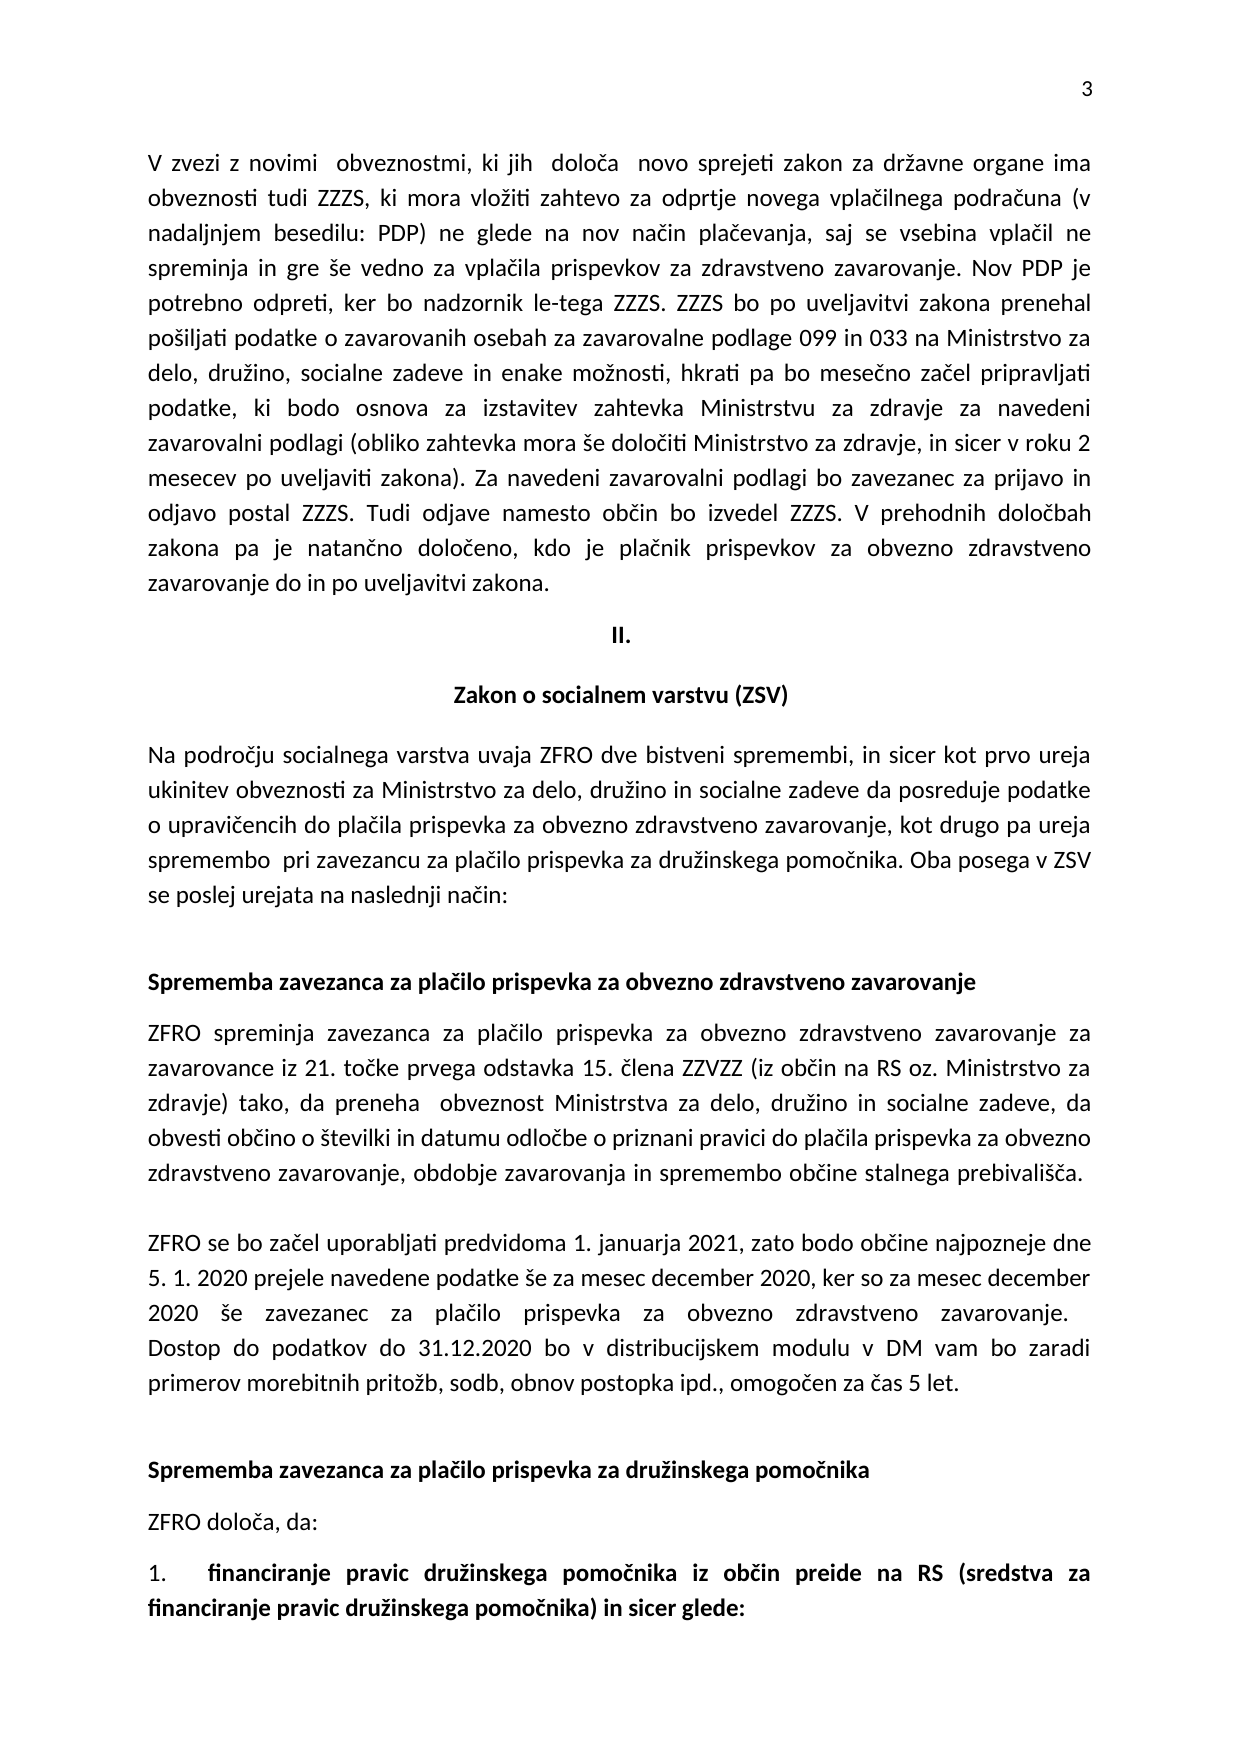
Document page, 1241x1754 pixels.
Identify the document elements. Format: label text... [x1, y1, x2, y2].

text V zvezi z novimi obveznostmi, ki jih določa novo sprejeti zakon za državne organe ima obveznosti tudi ZZZS, ki mora vložiti zahtevo za odprtje novega vplačilnega podračuna (v nadaljnjem besedilu: PDP) ne glede na nov način plačevanja, saj se vsebina vplačil ne spreminja in gre še vedno za vplačila prispevkov za zdravstveno zavarovanje. Nov PDP je potrebno odpreti, ker bo nadzornik le-tega ZZZS. ZZZS bo po uveljavitvi zakona prenehal pošiljati podatke o zavarovanih osebah za zavarovalne podlage 099 in 033 na Ministrstvo za delo, družino, socialne zadeve in enake možnosti, hkrati pa bo mesečno začel pripravljati podatke, ki bodo osnova za izstavitev zahtevka Ministrstvu za zdravje za navedeni zavarovalni podlagi (obliko zahtevka mora še določiti Ministrstvo za zdravje, in sicer v roku 2 mesecev po uveljaviti zakona). Za navedeni zavarovalni podlagi bo zavezanec za prijavo in odjavo postal ZZZS. Tudi odjave namesto občin bo izvedel ZZZS. V prehodnih določbah zakona pa je natančno določeno, kdo je plačnik prispevkov za obvezno zdravstveno zavarovanje do in po uveljavitvi zakona. [148, 148, 1093, 598]
text Sprememba zavezanca za plačilo prispevka za obvezno zdravstveno zavarovanje [148, 931, 1093, 996]
text 1. financiranje pravic družinskega pomočnika iz občin preide na RS (sredstva za financiranje pravic družinskega pomočnika) in sicer glede: [148, 1558, 1093, 1623]
text ZFRO spreminja zavezanca za plačilo prispevka za obvezno zdravstveno zavarovanje za zavarovance iz 21. točke prvega odstavka 15. člena ZZVZZ (iz občin na RS oz. Ministrstvo za zdravje) tako, da preneha obveznost Ministrstva za delo, družino in socialne zadeve, da obvesti občino o številki in datumu odločbe o priznani pravici do plačila prispevka za obvezno zdravstveno zavarovanje, obdobje zavarovanja in spremembo občine stalnega prebivališča. ZFRO se bo začel uporabljati predvidoma 1. januarja 2021, zato bodo občine najpozneje dne 5. 1. 2020 prejele navedene podatke še za mesec december 2020, ker so za mesec december 2020 še zavezanec za plačilo prispevka za obvezno zdravstveno zavarovanje. Dostop do podatkov do 31.12.2020 bo v distribucijskem modulu v DM vam bo zaradi primerov morebitnih pritožb, sodb, obnov postopka ipd., omogočen za čas 5 let. [148, 1018, 1093, 1398]
text Zakon o socialnem varstvu (ZSV) [148, 679, 1093, 710]
text II. [148, 619, 1093, 650]
text Sprememba zavezanca za plačilo prispevka za družinskega pomočnika [148, 1419, 1093, 1485]
text ZFRO določa, da: [148, 1506, 1093, 1536]
text Na področju socialnega varstva uvaja ZFRO dve bistveni spremembi, in sicer kot prvo ureja ukinitev obveznosti za Ministrstvo za delo, družino in socialne zadeve da posreduje podatke o upravičencih do plačila prispevka za obvezno zdravstveno zavarovanje, kot drugo pa ureja spremembo pri zavezancu za plačilo prispevka za družinskega pomočnika. Oba posega v ZSV se poslej urejata na naslednji način: [148, 739, 1093, 910]
